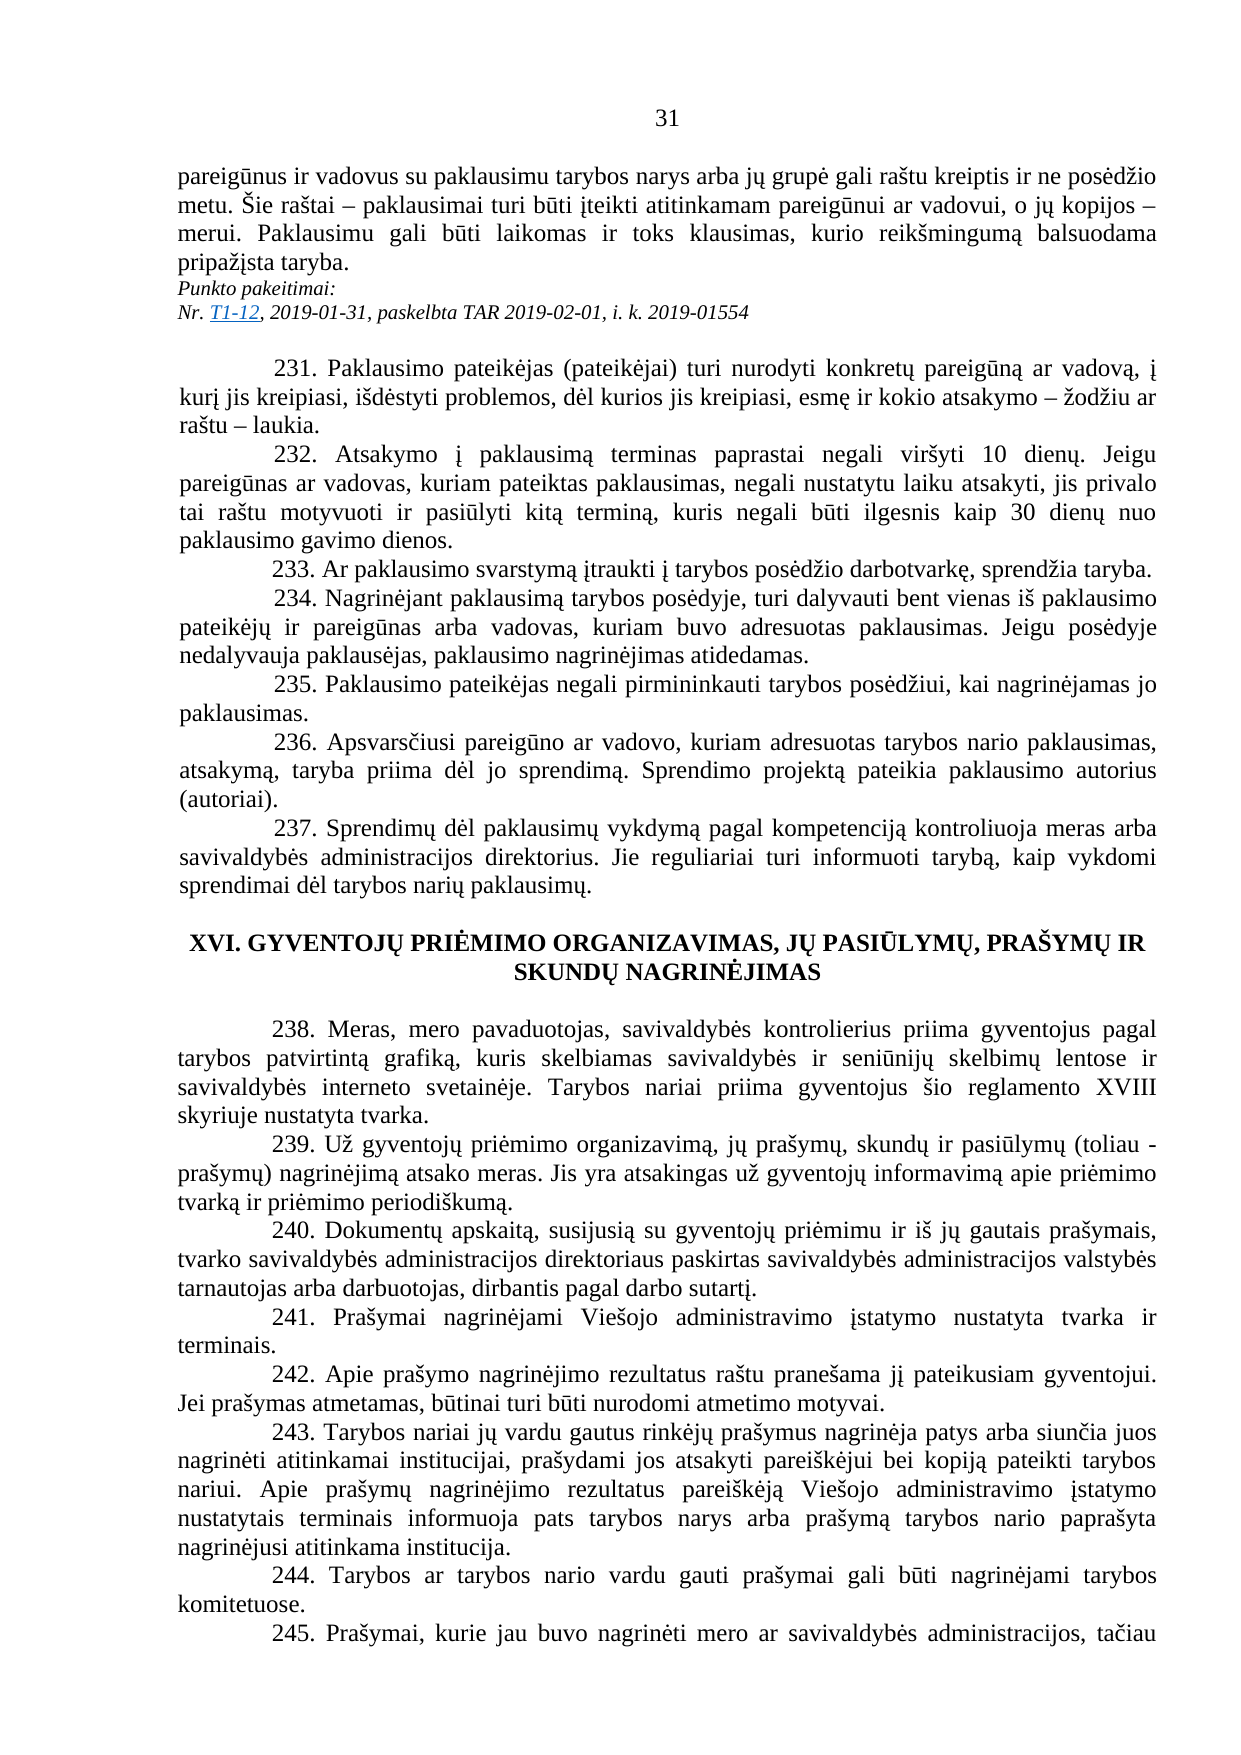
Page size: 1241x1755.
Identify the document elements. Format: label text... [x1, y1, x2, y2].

text XVI. GYVENTOJŲ PRIĖMIMO ORGANIZAVIMAS, JŲ PASIŪLYMŲ, PRAŠYMŲ IR SKUNDŲ NAGRINĖJIMAS [177, 928, 1158, 985]
text 245. Prašymai, kurie jau buvo nagrinėti mero ar savivaldybės administracijos, tačiau [177, 1618, 1158, 1647]
text 231. Paklausimo pateikėjas (pateikėjai) turi nurodyti konkretų pareigūną ar vadovą, į kurį jis kreipiasi, išdėstyti problemos, dėl kurios jis kreipiasi, esmę ir kokio atsakymo – žodžiu ar raštu – laukia. [179, 353, 1158, 439]
text 238. Meras, mero pavaduotojas, savivaldybės kontrolierius priima gyventojus pagal tarybos patvirtintą grafiką, kuris skelbiamas savivaldybės ir seniūnijų skelbimų lentose ir savivaldybės interneto svetainėje. Tarybos nariai priima gyventojus šio reglamento XVIII skyriuje nustatyta tvarka. [177, 1014, 1158, 1129]
text 242. Apie prašymo nagrinėjimo rezultatus raštu pranešama jį pateikusiam gyventojui. Jei prašymas atmetamas, būtinai turi būti nurodomi atmetimo motyvai. [177, 1359, 1158, 1417]
text 235. Paklausimo pateikėjas negali pirmininkauti tarybos posėdžiui, kai nagrinėjamas jo paklausimas. [179, 669, 1158, 727]
text 232. Atsakymo į paklausimą terminas paprastai negali viršyti 10 dienų. Jeigu pareigūnas ar vadovas, kuriam pateiktas paklausimas, negali nustatytu laiku atsakyti, jis privalo tai raštu motyvuoti ir pasiūlyti kitą terminą, kuris negali būti ilgesnis kaip 30 dienų nuo paklausimo gavimo dienos. [179, 439, 1158, 554]
text pareigūnus ir vadovus su paklausimu tarybos narys arba jų grupė gali raštu kreiptis ir ne posėdžio metu. Šie raštai – paklausimai turi būti įteikti atitinkamam pareigūnui ar vadovui, o jų kopijos – merui. Paklausimu gali būti laikomas ir toks klausimas, kurio reikšmingumą balsuodama pripažįsta taryba. [177, 161, 1158, 276]
text 233. Ar paklausimo svarstymą įtraukti į tarybos posėdžio darbotvarkę, sprendžia taryba. [177, 554, 1158, 583]
text 244. Tarybos ar tarybos nario vardu gauti prašymai gali būti nagrinėjami tarybos komitetuose. [177, 1560, 1158, 1618]
text 237. Sprendimų dėl paklausimų vykdymą pagal kompetenciją kontroliuoja meras arba savivaldybės administracijos direktorius. Jie reguliariai turi informuoti tarybą, kaip vykdomi sprendimai dėl tarybos narių paklausimų. [179, 813, 1158, 899]
text Nr. T1-12, 2019-01-31, paskelbta TAR 2019-02-01, i. k. 2019-01554 [177, 300, 1158, 324]
text 241. Prašymai nagrinėjami Viešojo administravimo įstatymo nustatyta tvarka ir terminais. [177, 1302, 1158, 1359]
text 240. Dokumentų apskaitą, susijusią su gyventojų priėmimu ir iš jų gautais prašymais, tvarko savivaldybės administracijos direktoriaus paskirtas savivaldybės administracijos valstybės tarnautojas arba darbuotojas, dirbantis pagal darbo sutartį. [177, 1215, 1158, 1302]
text 239. Už gyventojų priėmimo organizavimą, jų prašymų, skundų ir pasiūlymų (toliau -prašymų) nagrinėjimą atsako meras. Jis yra atsakingas už gyventojų informavimą apie priėmimo tvarką ir priėmimo periodiškumą. [177, 1129, 1158, 1215]
text 234. Nagrinėjant paklausimą tarybos posėdyje, turi dalyvauti bent vienas iš paklausimo pateikėjų ir pareigūnas arba vadovas, kuriam buvo adresuotas paklausimas. Jeigu posėdyje nedalyvauja paklausėjas, paklausimo nagrinėjimas atidedamas. [179, 583, 1158, 669]
text 236. Apsvarsčiusi pareigūno ar vadovo, kuriam adresuotas tarybos nario paklausimas, atsakymą, taryba priima dėl jo sprendimą. Sprendimo projektą pateikia paklausimo autorius (autoriai). [179, 727, 1158, 813]
text Punkto pakeitimai: [177, 276, 1158, 300]
text 243. Tarybos nariai jų vardu gautus rinkėjų prašymus nagrinėja patys arba siunčia juos nagrinėti atitinkamai institucijai, prašydami jos atsakyti pareiškėjui bei kopiją pateikti tarybos nariui. Apie prašymų nagrinėjimo rezultatus pareiškėją Viešojo administravimo įstatymo nustatytais terminais informuoja pats tarybos narys arba prašymą tarybos nario paprašyta nagrinėjusi atitinkama institucija. [177, 1417, 1158, 1560]
